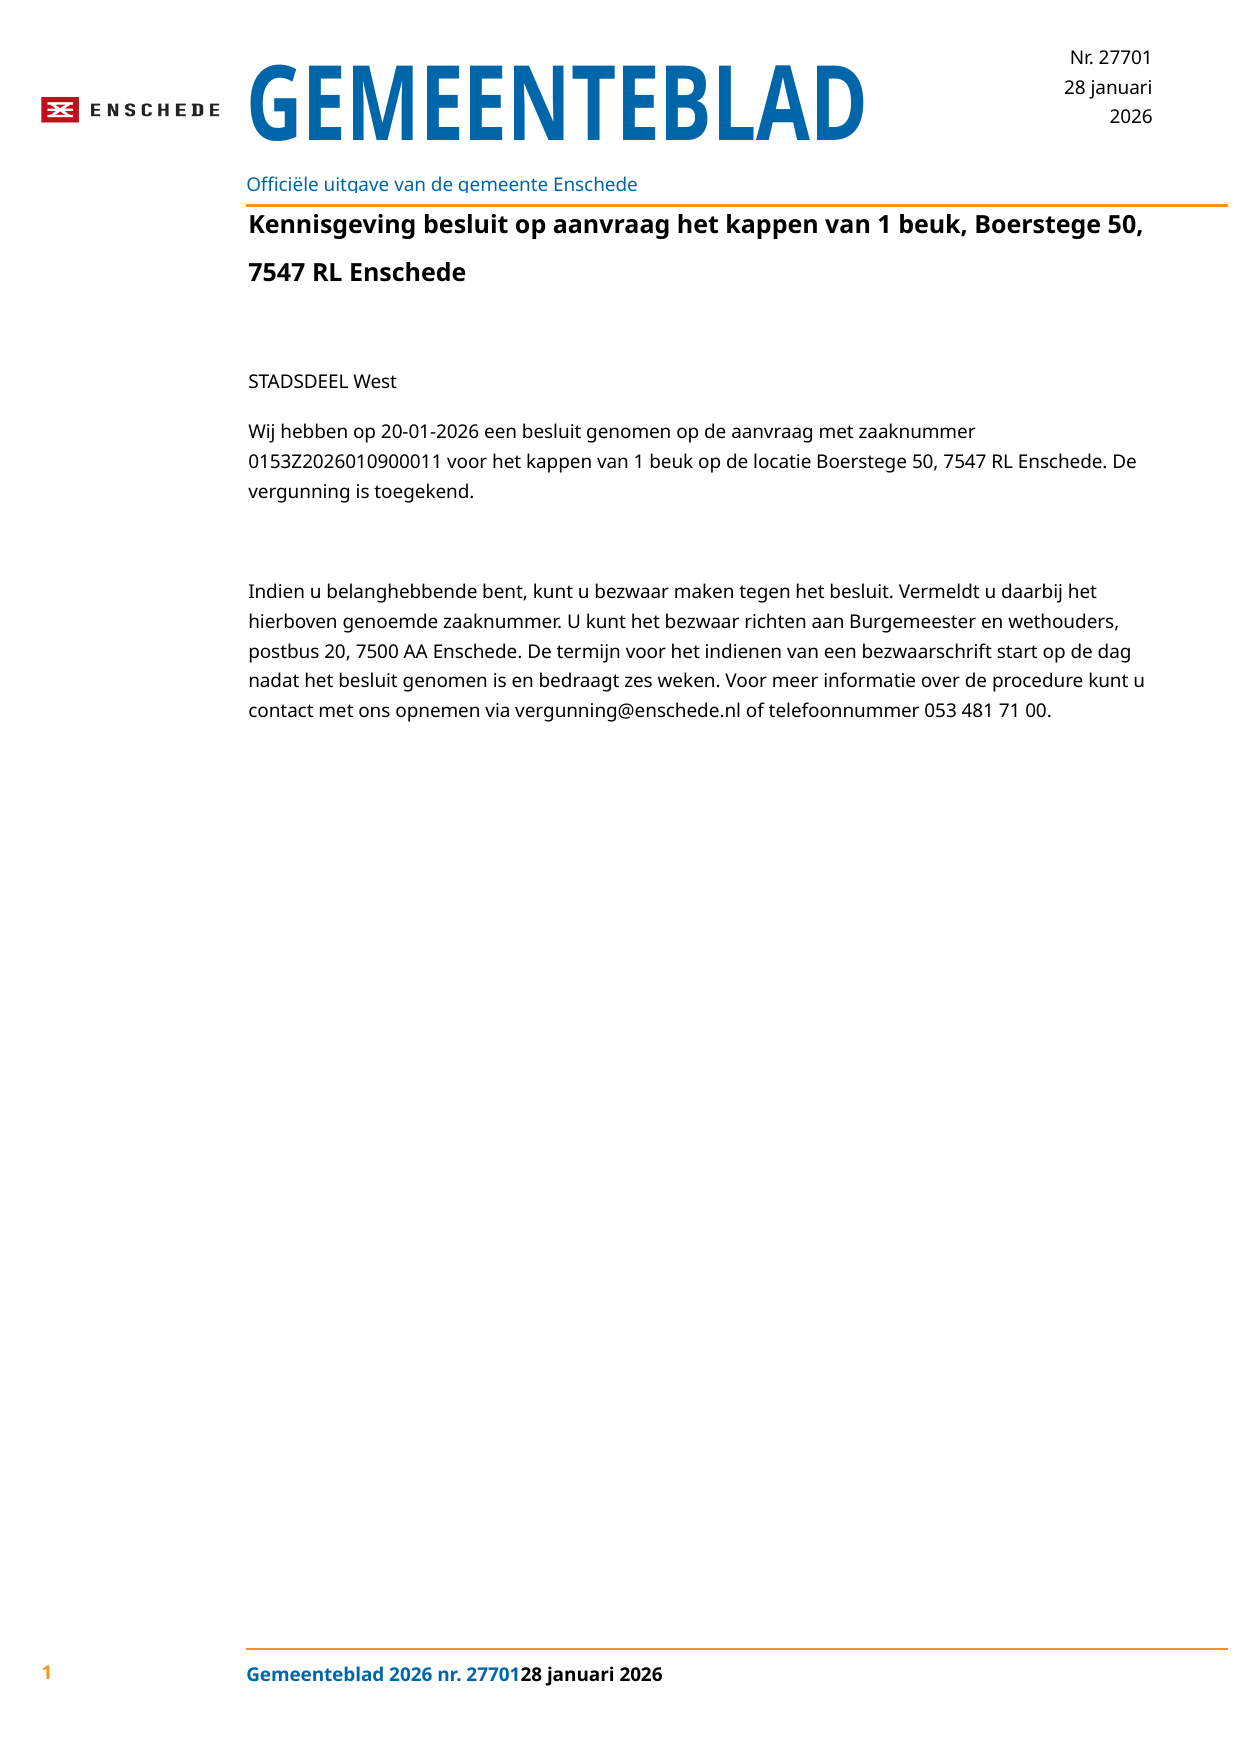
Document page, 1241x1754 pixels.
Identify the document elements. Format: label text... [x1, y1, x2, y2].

text STADSDEEL West [248, 368, 1152, 394]
text Wij hebben op 20-01-2026 een besluit genomen op de aanvraag met zaaknummer 0153Z2026010900011 voor het kappen van 1 beuk op de locatie Boerstege 50, 7547 RL Enschede. De vergunning is toegekend. [248, 419, 1152, 504]
text Indien u belanghebbende bent, kunt u bezwaar maken tegen het besluit. Vermeldt u daarbij het hierboven genoemde zaaknummer. U kunt het bezwaar richten aan Burgemeester en wethouders, postbus 20, 7500 AA Enschede. De termijn voor het indienen van een bezwaarschrift start op de dag nadat het besluit genomen is en bedraagt zes weken. Voor meer informatie over de procedure kunt u contact met ons opnemen via vergunning@enschede.nl of telefoonnummer 053 481 71 00. [248, 579, 1152, 723]
picture [41, 47, 231, 172]
text Kennisgeving besluit op aanvraag het kappen van 1 beuk, Boerstege 50, 7547 RL Enschede [248, 207, 1152, 288]
